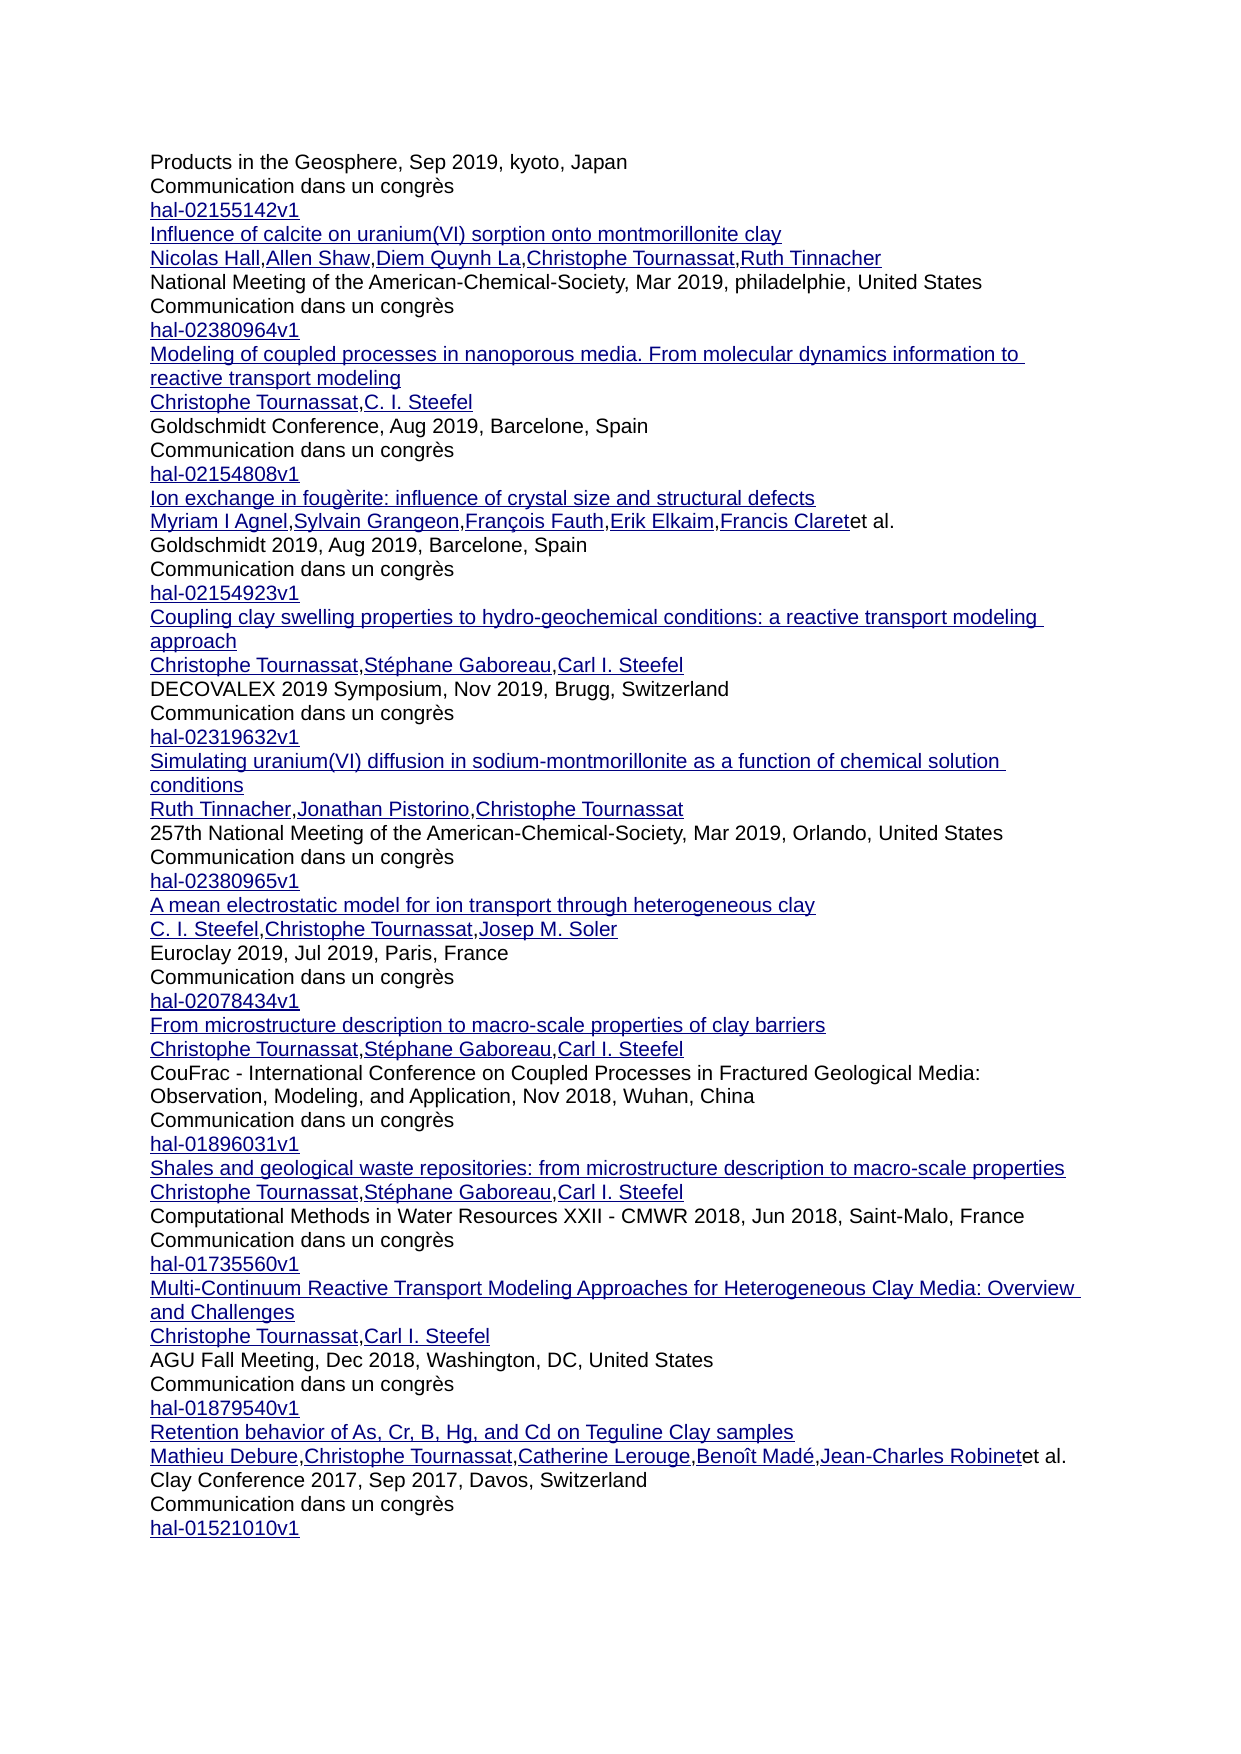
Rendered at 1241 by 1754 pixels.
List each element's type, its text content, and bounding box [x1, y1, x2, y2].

table_cell A mean electrostatic model for ion transport through heterogeneous clay C. I. Steefel,Christophe Tournassat,Josep M. Soler Euroclay 2019, Jul 2019, Paris, France Communication dans un congrès hal-02078434v1 [150, 893, 1090, 1012]
table_cell Ion exchange in fougèrite: influence of crystal size and structural defects Myriam I Agnel,Sylvain Grangeon,François Fauth,Erik Elkaim,Francis Claretet al. Goldschmidt 2019, Aug 2019, Barcelone, Spain Communication dans un congrès hal-02154923v1 [150, 485, 1090, 605]
table_cell Coupling clay swelling properties to hydro-geochemical conditions: a reactive transport modeling approach Christophe Tournassat,Stéphane Gaboreau,Carl I. Steefel DECOVALEX 2019 Symposium, Nov 2019, Brugg, Switzerland Communication dans un congrès hal-02319632v1 [150, 605, 1090, 749]
table_cell Products in the Geosphere, Sep 2019, kyoto, Japan Communication dans un congrès hal-02155142v1 [150, 150, 1090, 222]
table_cell Modeling of coupled processes in nanoporous media. From molecular dynamics information to reactive transport modeling Christophe Tournassat,C. I. Steefel Goldschmidt Conference, Aug 2019, Barcelone, Spain Communication dans un congrès hal-02154808v1 [150, 342, 1090, 485]
table_cell From microstructure description to macro-scale properties of clay barriers Christophe Tournassat,Stéphane Gaboreau,Carl I. Steefel CouFrac - International Conference on Coupled Processes in Fractured Geological Media: Observation, Modeling, and Application, Nov 2018, Wuhan, China Communication dans un congrès hal-01896031v1 [150, 1013, 1090, 1156]
table_cell Simulating uranium(VI) diffusion in sodium-montmorillonite as a function of chemical solution conditions Ruth Tinnacher,Jonathan Pistorino,Christophe Tournassat 257th National Meeting of the American-Chemical-Society, Mar 2019, Orlando, United States Communication dans un congrès hal-02380965v1 [150, 749, 1090, 893]
table_cell Multi-Continuum Reactive Transport Modeling Approaches for Heterogeneous Clay Media: Overview and Challenges Christophe Tournassat,Carl I. Steefel AGU Fall Meeting, Dec 2018, Washington, DC, United States Communication dans un congrès hal-01879540v1 [150, 1276, 1090, 1420]
table_cell Retention behavior of As, Cr, B, Hg, and Cd on Teguline Clay samples Mathieu Debure,Christophe Tournassat,Catherine Lerouge,Benoît Madé,Jean-Charles Robinetet al. Clay Conference 2017, Sep 2017, Davos, Switzerland Communication dans un congrès hal-01521010v1 [150, 1420, 1090, 1539]
table_cell Influence of calcite on uranium(VI) sorption onto montmorillonite clay Nicolas Hall,Allen Shaw,Diem Quynh La,Christophe Tournassat,Ruth Tinnacher National Meeting of the American-Chemical-Society, Mar 2019, philadelphie, United States Communication dans un congrès hal-02380964v1 [150, 222, 1090, 342]
table_cell Shales and geological waste repositories: from microstructure description to macro-scale properties Christophe Tournassat,Stéphane Gaboreau,Carl I. Steefel Computational Methods in Water Resources XXII - CMWR 2018, Jun 2018, Saint-Malo, France Communication dans un congrès hal-01735560v1 [150, 1156, 1090, 1276]
